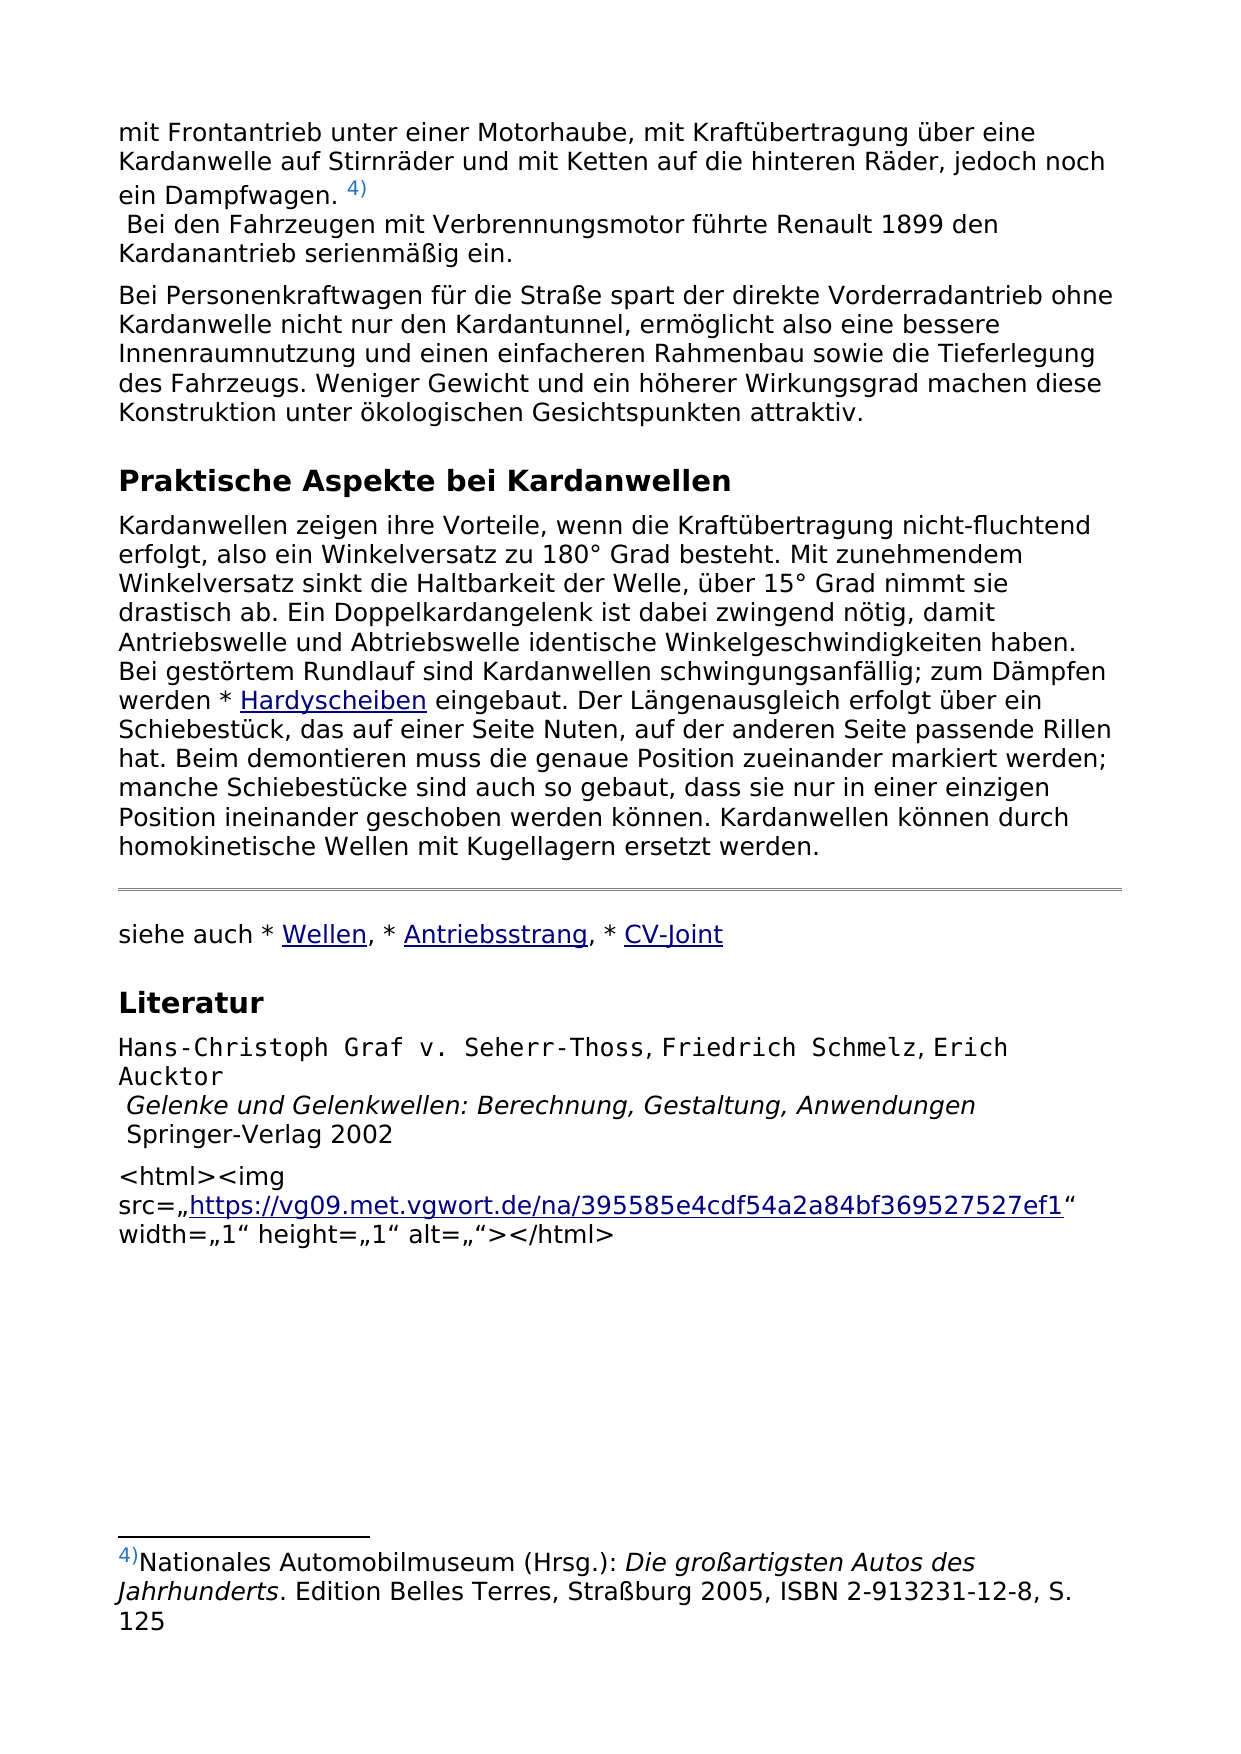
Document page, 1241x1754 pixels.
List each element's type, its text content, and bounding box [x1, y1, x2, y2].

text Kardanwellen zeigen ihre Vorteile, wenn die Kraftübertragung nicht-fluchtend erfolgt, also ein Winkelversatz zu 180° Grad besteht. Mit zunehmendem Winkelversatz sinkt die Haltbarkeit der Welle, über 15° Grad nimmt sie drastisch ab. Ein Doppelkardangelenk ist dabei zwingend nötig, damit Antriebswelle und Abtriebswelle identische Winkelgeschwindigkeiten haben. Bei gestörtem Rundlauf sind Kardanwellen schwingungsanfällig; zum Dämpfen werden * Hardyscheiben eingebaut. Der Längenausgleich erfolgt über ein Schiebestück, das auf einer Seite Nuten, auf der anderen Seite passende Rillen hat. Beim demontieren muss die genaue Position zueinander markiert werden; manche Schiebestücke sind auch so gebaut, dass sie nur in einer einzigen Position ineinander geschoben werden können. Kardanwellen können durch homokinetische Wellen mit Kugellagern ersetzt werden. [118, 511, 1122, 861]
text mit Frontantrieb unter einer Motorhaube, mit Kraftübertragung über eine Kardanwelle auf Stirnräder und mit Ketten auf die hinteren Räder, jedoch noch ein Dampfwagen. Bei den Fahrzeugen mit Verbrennungsmotor führte Renault 1899 den Kardanantrieb serienmäßig ein. [118, 118, 1122, 269]
subtitle Literatur [118, 987, 1122, 1021]
text Bei Personenkraftwagen für die Straße spart der direkte Vorderradantrieb ohne Kardanwelle nicht nur den Kardantunnel, ermöglicht also eine bessere Innenraumnutzung und einen einfacheren Rahmenbau sowie die Tieferlegung des Fahrzeugs. Weniger Gewicht und ein höherer Wirkungsgrad machen diese Konstruktion unter ökologischen Gesichtspunkten attraktiv. [118, 281, 1122, 427]
text Nationales Automobilmuseum (Hrsg.): Die großartigsten Autos des Jahrhunderts. Edition Belles Terres, Straßburg 2005, ISBN 2-913231-12-8, S. 125 [118, 1543, 1122, 1636]
subtitle Praktische Aspekte bei Kardanwellen [118, 465, 1122, 499]
text siehe auch * Wellen, * Antriebsstrang, * CV-Joint [118, 920, 1122, 949]
text Hans-Christoph Graf v. Seherr-Thoss, Friedrich Schmelz, Erich Aucktor Gelenke und Gelenkwellen: Berechnung, Gestaltung, Anwendungen Springer-Verlag 2002 [118, 1033, 1122, 1150]
text <html><img src=„https://vg09.met.vgwort.de/na/395585e4cdf54a2a84bf369527527ef1“ width=„1“ height=„1“ alt=„“></html> [118, 1162, 1122, 1250]
